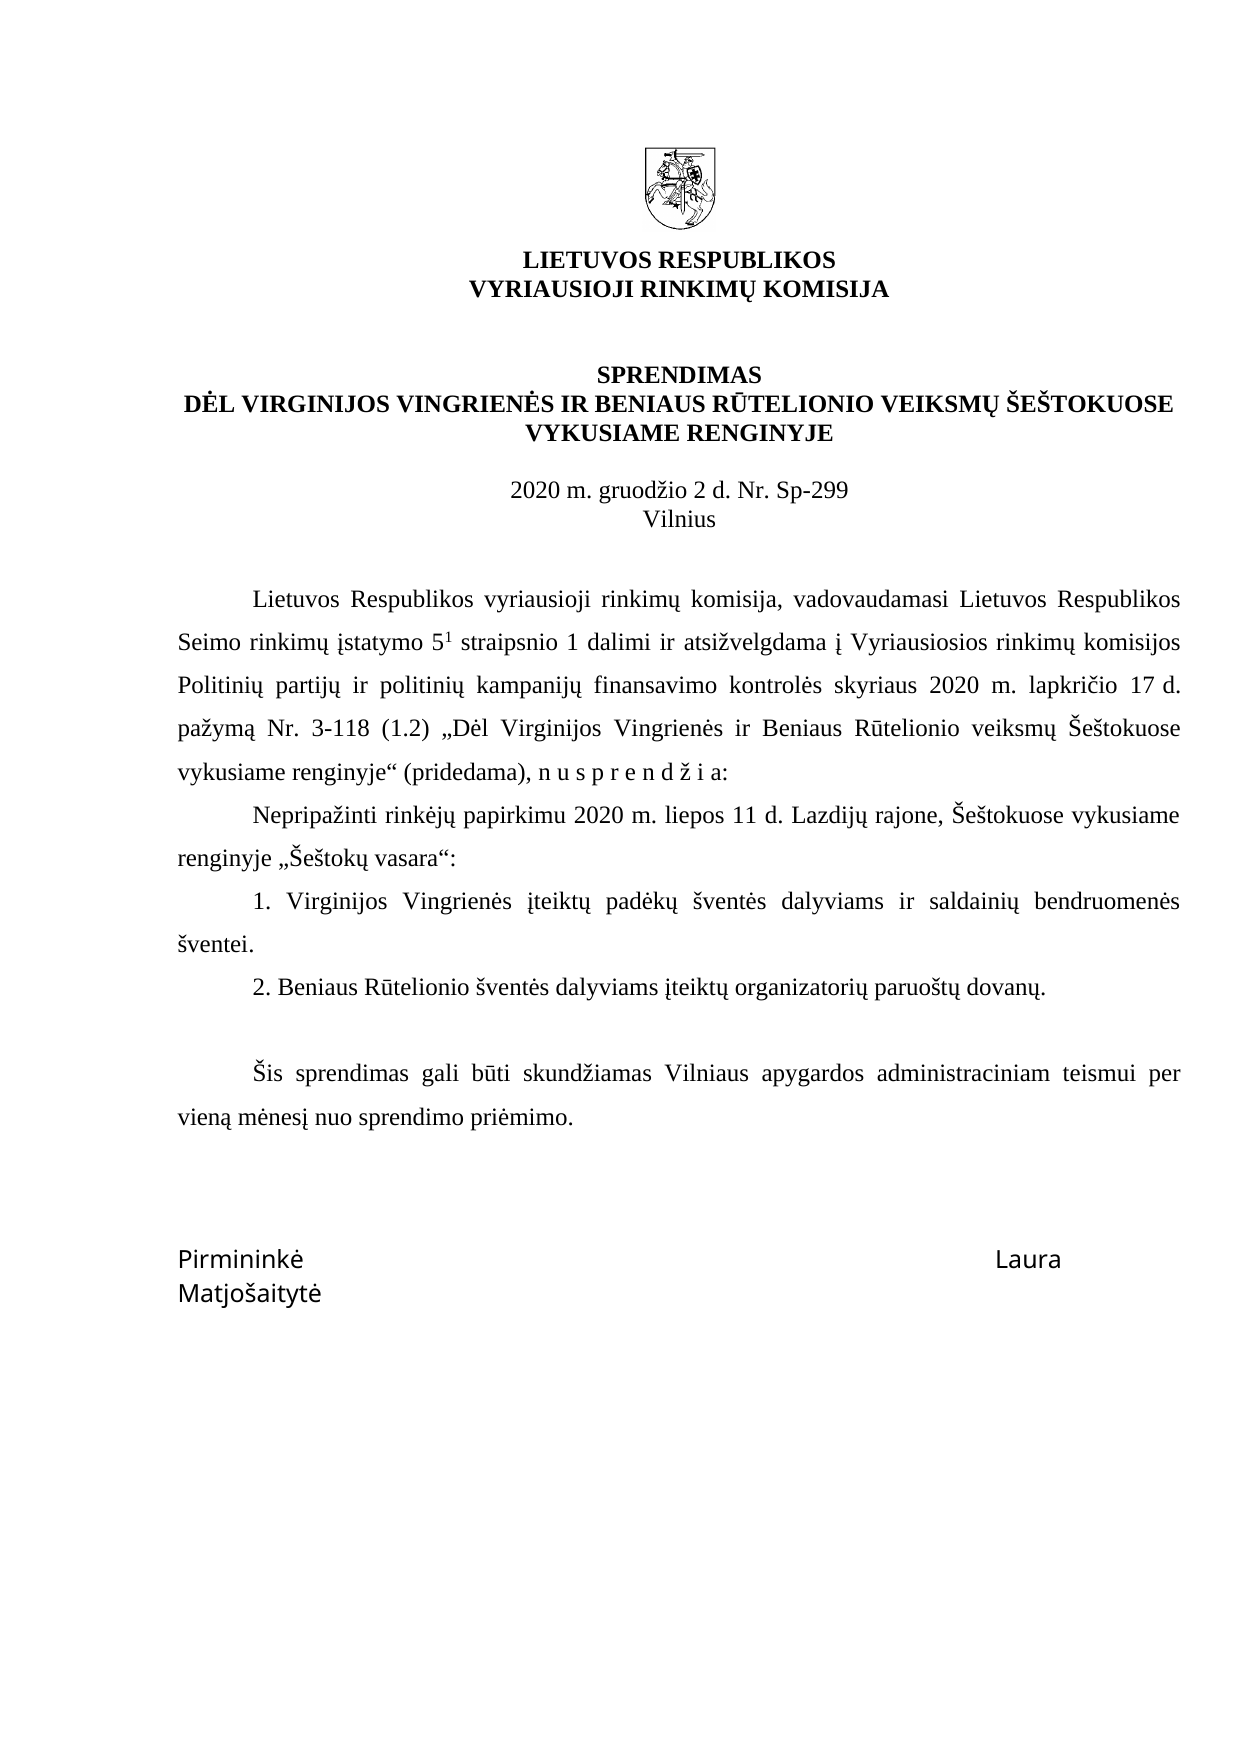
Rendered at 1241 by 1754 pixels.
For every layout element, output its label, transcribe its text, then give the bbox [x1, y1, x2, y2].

text VYRIAUSIOJI RINKIMŲ KOMISIJA [177, 274, 1181, 303]
text Šis sprendimas gali būti skundžiamas Vilniaus apygardos administraciniam teismui per vieną mėnesį nuo sprendimo priėmimo. [177, 1058, 1181, 1130]
text Lietuvos Respublikos vyriausioji rinkimų komisija, vadovaudamasi Lietuvos Respublikos Seimo rinkimų įstatymo 51 straipsnio 1 dalimi ir atsižvelgdama į Vyriausiosios rinkimų komisijos Politinių partijų ir politinių kampanijų finansavimo kontrolės skyriaus 2020 m. lapkričio 17 d. pažymą Nr. 3-118 (1.2) „Dėl Virginijos Vingrienės ir Beniaus Rūtelionio veiksmų Šeštokuose vykusiame renginyje“ (pridedama), nusprendžia: [177, 584, 1181, 785]
text DĖL VIRGINIJOS VINGRIENĖS IR BENIAUS RŪTELIONIO VEIKSMŲ ŠEŠTOKUOSE VYKUSIAME RENGINYJE [177, 389, 1181, 447]
text Vilnius [177, 504, 1181, 533]
text 2. Beniaus Rūtelionio šventės dalyviams įteiktų organizatorių paruoštų dovanų. [177, 972, 1181, 1001]
text 2020 m. gruodžio 2 d. Nr. Sp-299 [177, 476, 1181, 504]
text SpREndimas [177, 361, 1181, 389]
text LIETUVOS RESPUBLIKOS [177, 246, 1181, 274]
text 1. Virginijos Vingrienės įteiktų padėkų šventės dalyviams ir saldainių bendruomenės šventei. [177, 886, 1181, 958]
text Pirmininkė Laura Matjošaitytė [177, 1242, 1181, 1310]
text Nepripažinti rinkėjų papirkimu 2020 m. liepos 11 d. Lazdijų rajone, Šeštokuose vykusiame renginyje „Šeštokų vasara“: [177, 800, 1181, 872]
